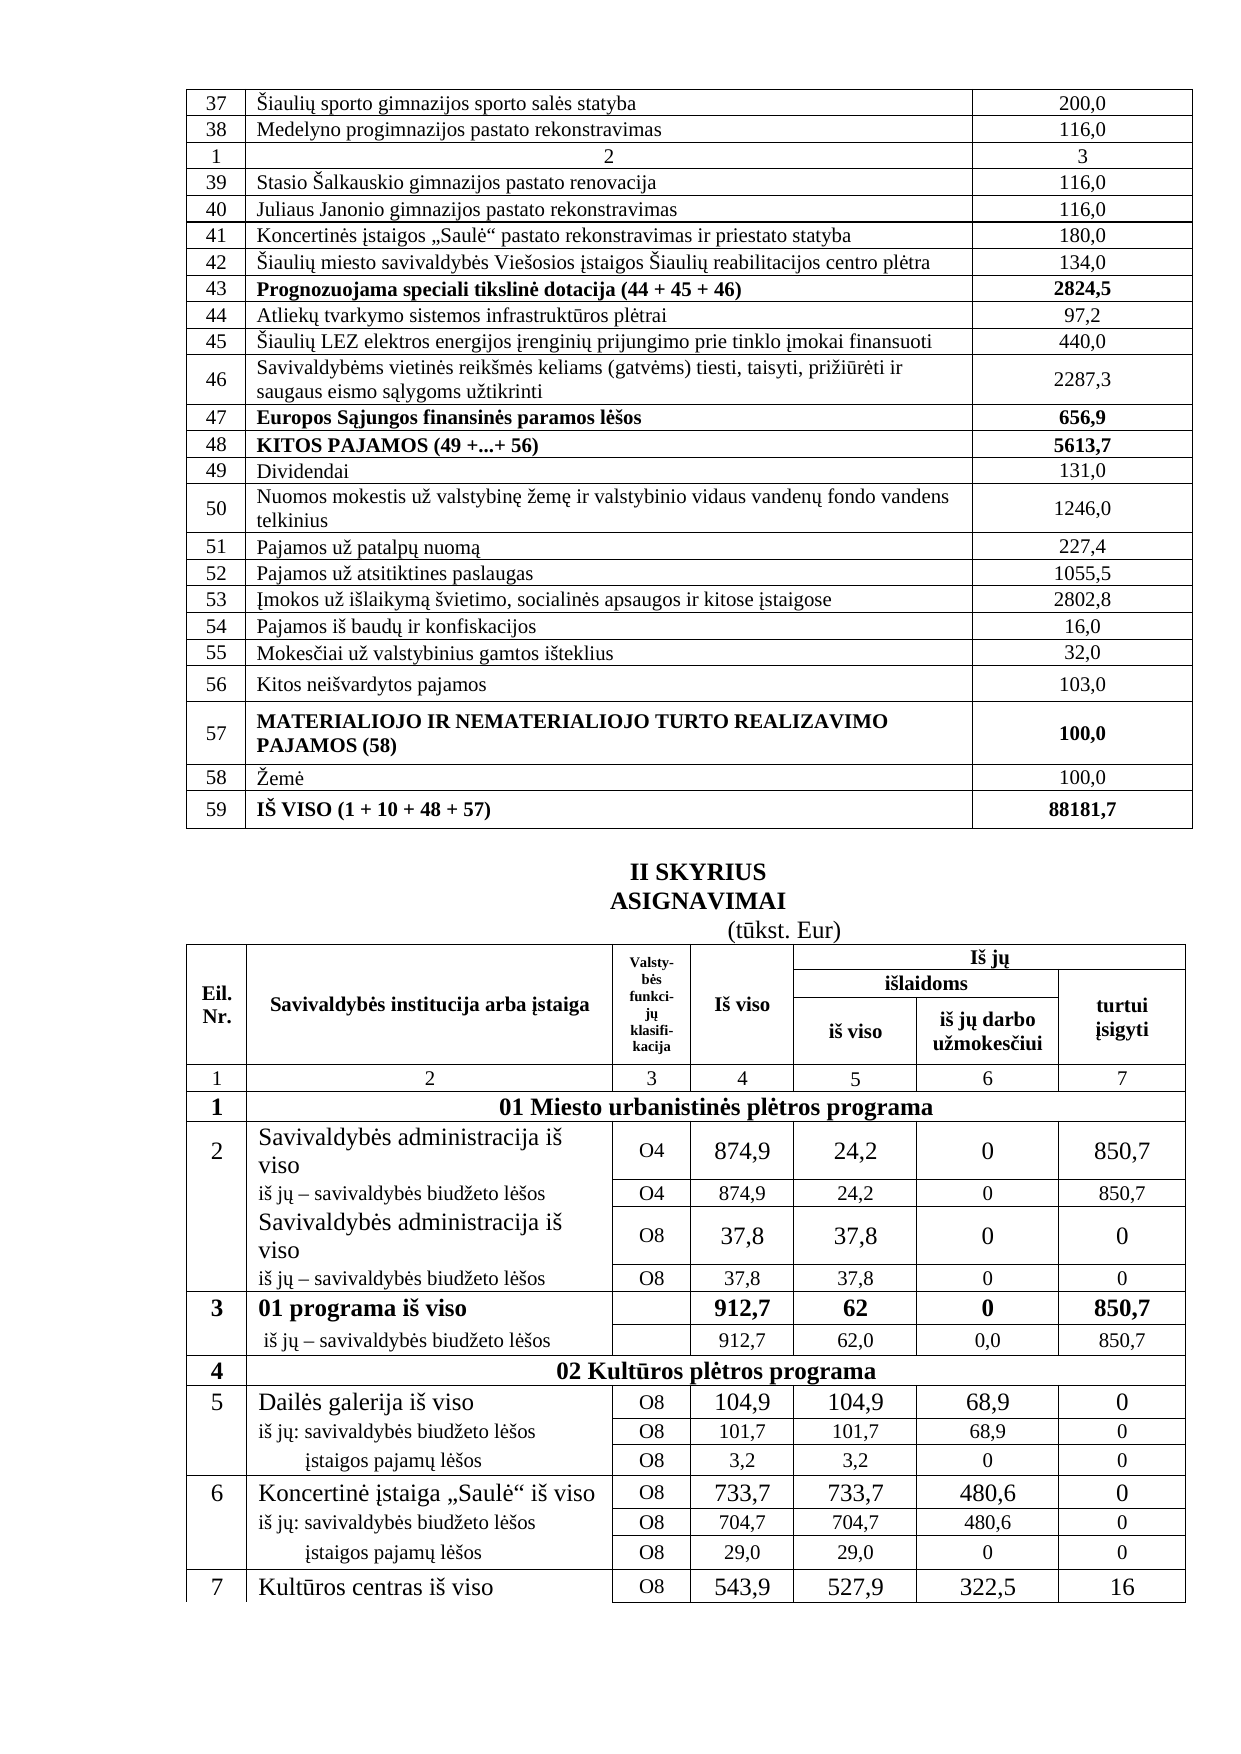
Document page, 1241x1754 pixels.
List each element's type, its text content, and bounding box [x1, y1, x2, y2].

text (tūkst. Eur) [215, 915, 1181, 944]
table_cell 704,7 [691, 1509, 793, 1535]
table_cell O4 [613, 1180, 690, 1206]
table_cell 0 [917, 1180, 1058, 1206]
table_cell O8 [613, 1386, 690, 1417]
table_cell O8 [613, 1265, 690, 1291]
table_cell 42 [187, 249, 245, 274]
table_cell 0 [1059, 1386, 1185, 1417]
table_cell 16 [1059, 1570, 1185, 1602]
table_cell 44 [187, 302, 245, 328]
table_cell 7 [1059, 1065, 1185, 1091]
table_cell 46 [187, 355, 245, 403]
table_cell 2 [246, 143, 972, 168]
table_cell 0 [917, 1207, 1058, 1264]
table_cell [187, 1535, 246, 1569]
table_cell Savivaldybės administracija iš viso [247, 1206, 612, 1264]
table_cell 24,2 [794, 1180, 916, 1206]
table_cell 68,9 [917, 1419, 1058, 1444]
table_cell IŠ VISO (1 + 10 + 48 + 57) [246, 791, 972, 828]
table_cell 41 [187, 223, 245, 248]
table_cell 3 [973, 143, 1192, 168]
table_cell 24,2 [794, 1122, 916, 1179]
table_cell 2824,5 [973, 276, 1192, 301]
table_cell 543,9 [691, 1570, 793, 1602]
table_cell Kitos neišvardytos pajamos [246, 666, 972, 701]
table_cell 733,7 [691, 1476, 793, 1508]
table_cell 2802,8 [973, 586, 1192, 612]
table_cell 104,9 [691, 1386, 793, 1417]
table_cell 0 [1059, 1207, 1185, 1264]
table_cell iš jų – savivaldybės biudžeto lėšos [247, 1324, 612, 1355]
table_cell 01 Miesto urbanistinės plėtros programa [247, 1092, 1185, 1121]
table_cell 0 [917, 1536, 1058, 1569]
table_cell O8 [613, 1207, 690, 1264]
table_cell 1246,0 [973, 484, 1192, 532]
table_cell 6 [917, 1065, 1058, 1091]
table_cell 37,8 [691, 1207, 793, 1264]
table_cell 02 Kultūros plėtros programa [247, 1356, 1185, 1385]
table_cell 3,2 [794, 1445, 916, 1475]
table_cell O8 [613, 1445, 690, 1475]
table_cell iš jų – savivaldybės biudžeto lėšos [247, 1264, 612, 1291]
table_cell 37,8 [691, 1265, 793, 1291]
table_cell [187, 1179, 246, 1206]
table_cell 116,0 [973, 169, 1192, 195]
table_cell [187, 1418, 246, 1444]
table_cell O8 [613, 1570, 690, 1602]
table_cell Šiaulių LEZ elektros energijos įrenginių prijungimo prie tinklo įmokai finansuoti [246, 329, 972, 354]
table_cell 0 [1059, 1445, 1185, 1475]
table_cell 39 [187, 169, 245, 195]
table_cell [187, 1206, 246, 1264]
table_cell KITOS PAJAMOS (49 +...+ 56) [246, 431, 972, 457]
table_cell [187, 1324, 246, 1355]
table_cell [187, 1508, 246, 1535]
table_cell 1 [187, 1065, 246, 1091]
table_cell 57 [187, 702, 245, 763]
table_cell išlaidoms [794, 970, 1058, 997]
table_cell 0 [1059, 1536, 1185, 1569]
table_cell 0 [917, 1122, 1058, 1179]
table_cell 49 [187, 458, 245, 483]
table_cell Atliekų tvarkymo sistemos infrastruktūros plėtrai [246, 302, 972, 328]
table_cell 912,7 [691, 1292, 793, 1324]
table_cell 56 [187, 666, 245, 701]
table_cell Žemė [246, 765, 972, 790]
table_cell 6 [187, 1476, 246, 1508]
table_cell 29,0 [794, 1536, 916, 1569]
table_cell 54 [187, 613, 245, 638]
table_cell iš jų: savivaldybės biudžeto lėšos [247, 1508, 612, 1535]
table_cell Mokesčiai už valstybinius gamtos išteklius [246, 640, 972, 665]
table_cell 3 [613, 1065, 690, 1091]
table_cell Šiaulių miesto savivaldybės Viešosios įstaigos Šiaulių reabilitacijos centro plėtra [246, 249, 972, 274]
table_cell 32,0 [973, 640, 1192, 665]
table_cell 2 [247, 1065, 612, 1091]
table_cell 0 [1059, 1476, 1185, 1508]
table_cell 131,0 [973, 458, 1192, 483]
table_cell 01 programa iš viso [247, 1292, 612, 1324]
table_cell Šiaulių sporto gimnazijos sporto salės statyba [246, 90, 972, 115]
table_cell 0 [1059, 1419, 1185, 1444]
table_cell 874,9 [691, 1122, 793, 1179]
table_cell 29,0 [691, 1536, 793, 1569]
table_cell 116,0 [973, 116, 1192, 142]
table_cell 850,7 [1059, 1122, 1185, 1179]
table_cell 850,7 [1059, 1180, 1185, 1206]
table_cell 912,7 [691, 1325, 793, 1355]
table_cell 1 [187, 1092, 246, 1121]
table_cell 180,0 [973, 223, 1192, 248]
table_cell 5 [794, 1065, 916, 1091]
table_cell 0 [917, 1265, 1058, 1291]
table_cell 0 [1059, 1265, 1185, 1291]
table_cell 101,7 [691, 1419, 793, 1444]
table_cell 3 [187, 1292, 246, 1324]
table_cell 51 [187, 533, 245, 559]
table_cell O4 [613, 1122, 690, 1179]
table_cell Pajamos už atsitiktines paslaugas [246, 560, 972, 585]
table_cell Pajamos už patalpų nuomą [246, 533, 972, 559]
table_cell 48 [187, 431, 245, 457]
table_cell 200,0 [973, 90, 1192, 115]
table_cell 2 [187, 1122, 246, 1179]
table_cell 2287,3 [973, 355, 1192, 403]
table_cell Dividendai [246, 458, 972, 483]
table_cell Prognozuojama speciali tikslinė dotacija (44 + 45 + 46) [246, 276, 972, 301]
table_cell 4 [691, 1065, 793, 1091]
table_cell 704,7 [794, 1509, 916, 1535]
table_cell 480,6 [917, 1476, 1058, 1508]
table_cell 47 [187, 405, 245, 430]
table_cell 37 [187, 90, 245, 115]
table_cell 3,2 [691, 1445, 793, 1475]
table_cell Nuomos mokestis už valstybinę žemę ir valstybinio vidaus vandenų fondo vandens telkinius [246, 484, 972, 532]
table_cell O8 [613, 1536, 690, 1569]
table_cell 0 [917, 1445, 1058, 1475]
table_cell 88181,7 [973, 791, 1192, 828]
table_cell iš jų – savivaldybės biudžeto lėšos [247, 1179, 612, 1206]
table_cell 62 [794, 1292, 916, 1324]
table_cell Įmokos už išlaikymą švietimo, socialinės apsaugos ir kitose įstaigose [246, 586, 972, 612]
table_cell Stasio Šalkauskio gimnazijos pastato renovacija [246, 169, 972, 195]
table_cell 850,7 [1059, 1292, 1185, 1324]
table_cell 37,8 [794, 1265, 916, 1291]
table_cell Kultūros centras iš viso [247, 1570, 612, 1602]
table_cell Dailės galerija iš viso [247, 1386, 612, 1417]
table_cell Savivaldybės administracija iš viso [247, 1122, 612, 1179]
table_cell 100,0 [973, 765, 1192, 790]
table_header Savivaldybės institucija arba įstaiga [247, 945, 612, 1064]
table_cell 5 [187, 1386, 246, 1417]
table_cell 37,8 [794, 1207, 916, 1264]
table_cell turtui įsigyti [1059, 970, 1185, 1064]
table_cell iš jų: savivaldybės biudžeto lėšos [247, 1418, 612, 1444]
table_cell 4 [187, 1356, 246, 1385]
table_cell 0 [1059, 1509, 1185, 1535]
table_cell 50 [187, 484, 245, 532]
table_cell [613, 1292, 690, 1324]
table_cell 5613,7 [973, 431, 1192, 457]
table_header Iš viso [691, 945, 793, 1064]
table_cell 0,0 [917, 1325, 1058, 1355]
table_cell 1 [187, 143, 245, 168]
table_cell 53 [187, 586, 245, 612]
table_cell 68,9 [917, 1386, 1058, 1417]
table_cell 134,0 [973, 249, 1192, 274]
table_cell Europos Sąjungos finansinės paramos lėšos [246, 405, 972, 430]
table_cell 874,9 [691, 1180, 793, 1206]
table_cell įstaigos pajamų lėšos [247, 1444, 612, 1475]
table_cell 227,4 [973, 533, 1192, 559]
table_cell [187, 1444, 246, 1475]
table_cell 104,9 [794, 1386, 916, 1417]
table_cell 59 [187, 791, 245, 828]
table_cell Pajamos iš baudų ir konfiskacijos [246, 613, 972, 638]
table_header Iš jų [794, 945, 1185, 969]
table_cell 40 [187, 196, 245, 221]
table_cell MATERIALIOJO IR NEMATERIALIOJO TURTO REALIZAVIMO PAJAMOS (58) [246, 702, 972, 763]
text ASIGNAVIMAI [215, 886, 1181, 915]
text II SKYRIUS [215, 857, 1181, 886]
table_cell 733,7 [794, 1476, 916, 1508]
table_cell 850,7 [1059, 1325, 1185, 1355]
table_cell 97,2 [973, 302, 1192, 328]
table_cell 43 [187, 276, 245, 301]
table_cell O8 [613, 1476, 690, 1508]
table_cell 1055,5 [973, 560, 1192, 585]
table_cell Medelyno progimnazijos pastato rekonstravimas [246, 116, 972, 142]
table_cell 103,0 [973, 666, 1192, 701]
table_cell 58 [187, 765, 245, 790]
table_cell 101,7 [794, 1419, 916, 1444]
table_header Eil. Nr. [187, 945, 246, 1064]
table_cell 100,0 [973, 702, 1192, 763]
table_cell 322,5 [917, 1570, 1058, 1602]
table_cell 440,0 [973, 329, 1192, 354]
table_cell 52 [187, 560, 245, 585]
table_cell 7 [187, 1570, 246, 1602]
table_cell [613, 1325, 690, 1355]
table_cell Juliaus Janonio gimnazijos pastato rekonstravimas [246, 196, 972, 221]
table_cell O8 [613, 1509, 690, 1535]
table_cell 62,0 [794, 1325, 916, 1355]
table_cell Koncertinė įstaiga „Saulė“ iš viso [247, 1476, 612, 1508]
table_header Valsty-bės funkci-jų klasifi-kacija [613, 945, 690, 1064]
table_cell 38 [187, 116, 245, 142]
table_cell 16,0 [973, 613, 1192, 638]
table_cell Savivaldybėms vietinės reikšmės keliams (gatvėms) tiesti, taisyti, prižiūrėti ir saugaus eismo sąlygoms užtikrinti [246, 355, 972, 403]
table_cell 0 [917, 1292, 1058, 1324]
table_cell Koncertinės įstaigos „Saulė“ pastato rekonstravimas ir priestato statyba [246, 223, 972, 248]
table_cell 656,9 [973, 405, 1192, 430]
table_cell įstaigos pajamų lėšos [247, 1535, 612, 1569]
table_cell 45 [187, 329, 245, 354]
table_cell 55 [187, 640, 245, 665]
table_cell iš jų darbo užmokesčiui [917, 998, 1058, 1064]
table_cell iš viso [794, 998, 916, 1064]
table_cell 527,9 [794, 1570, 916, 1602]
table_cell O8 [613, 1419, 690, 1444]
table_cell 116,0 [973, 196, 1192, 221]
table_cell 480,6 [917, 1509, 1058, 1535]
table_cell [187, 1264, 246, 1291]
